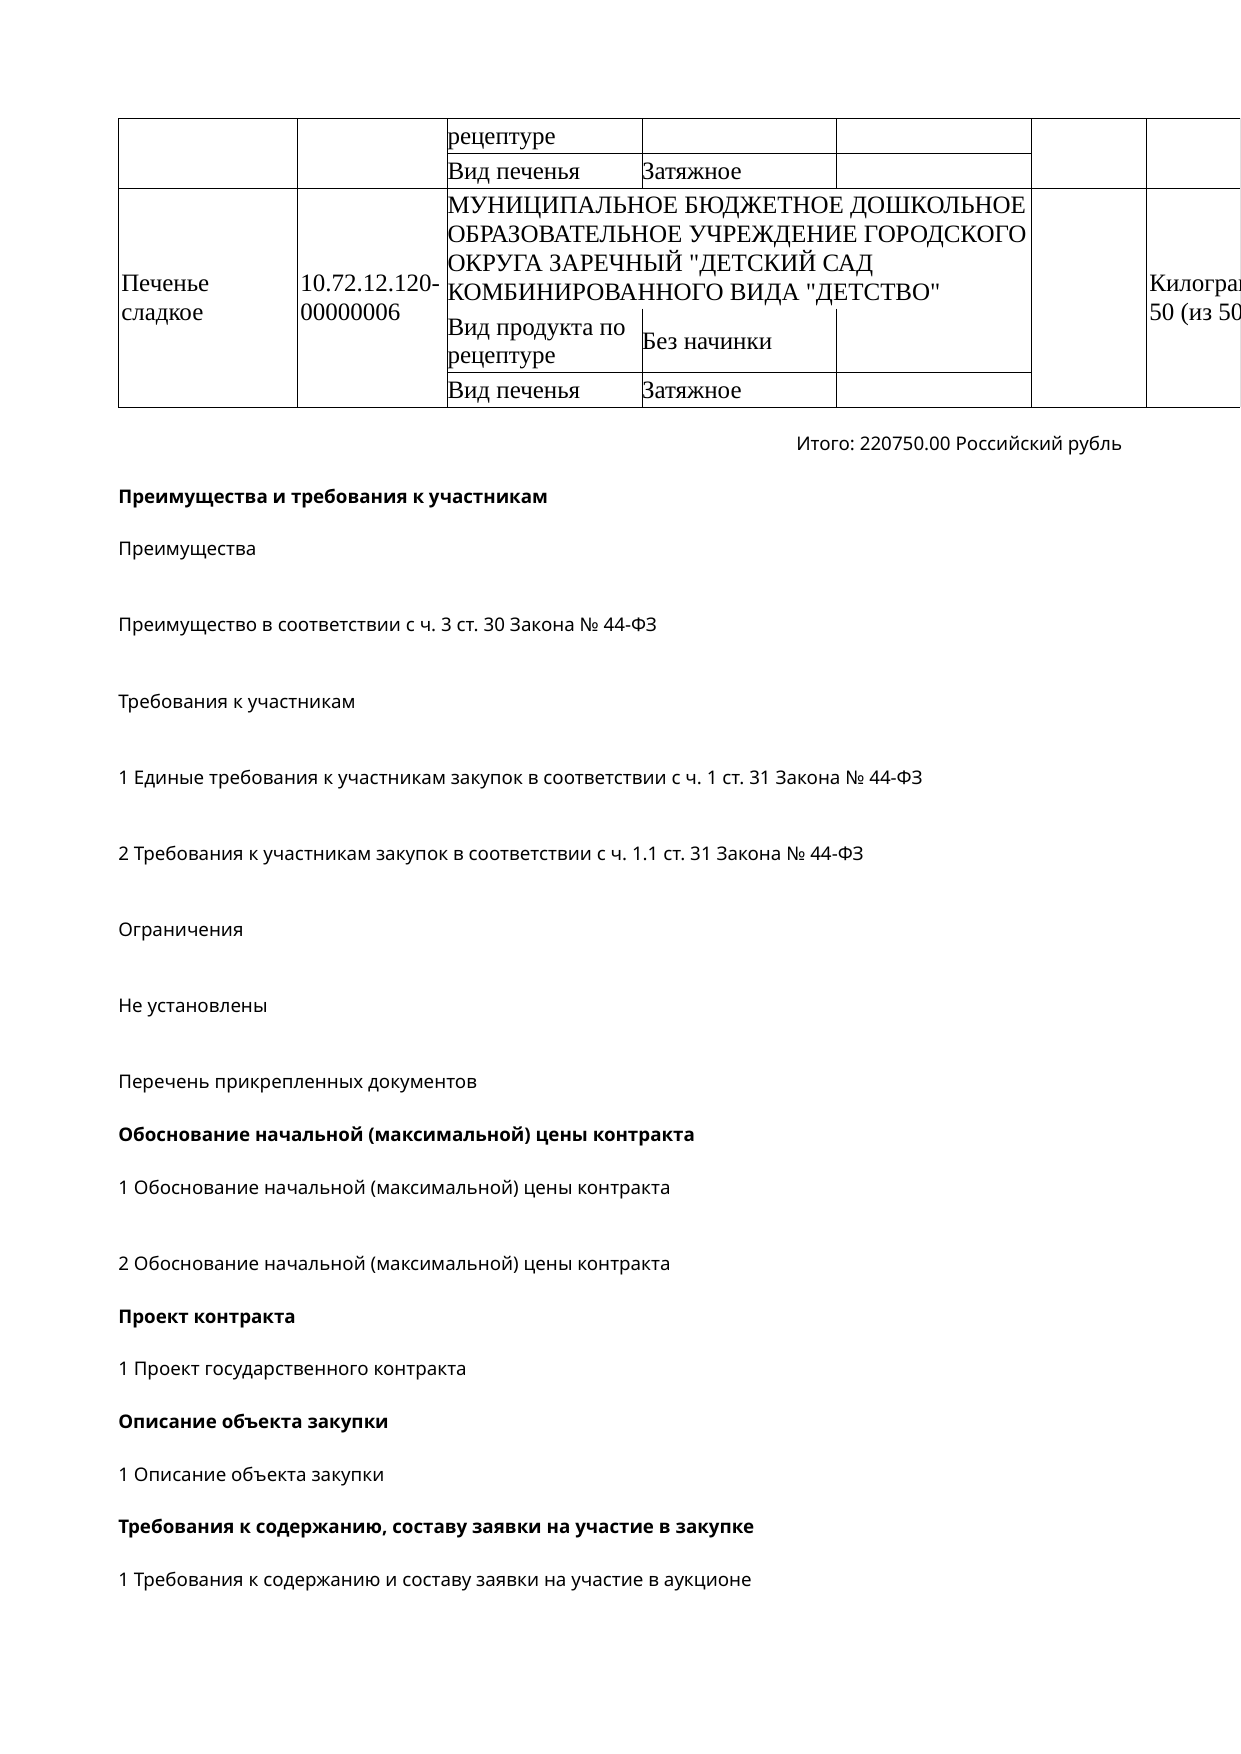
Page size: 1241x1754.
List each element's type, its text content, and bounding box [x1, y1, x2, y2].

text Не установлены [118, 992, 1122, 1018]
text Проект контракта [118, 1303, 1122, 1328]
text Перечень прикрепленных документов [118, 1069, 1122, 1094]
table_cell рецептуре [448, 119, 642, 153]
table_header МУНИЦИПАЛЬНОЕ БЮДЖЕТНОЕ ДОШКОЛЬНОЕ ОБРАЗОВАТЕЛЬНОЕ УЧРЕЖДЕНИЕ ГОРОДСКОГО ОКРУГА ЗАРЕЧНЫЙ "ДЕТСКИЙ САД КОМБИНИРОВАННОГО ВИДА "ДЕТСТВО" [448, 191, 1031, 306]
text Итого: 220750.00 Российский рубль [118, 430, 1122, 456]
table_cell Печенье сладкое [119, 189, 297, 407]
text Обоснование начальной (максимальной) цены контракта [118, 1121, 1122, 1147]
table_cell Килограмм [1147, 189, 1240, 407]
table_cell Без начинки [643, 309, 836, 372]
text 1 Обоснование начальной (максимальной) цены контракта [118, 1174, 1122, 1199]
text Требования к содержанию, составу заявки на участие в закупке [118, 1514, 1122, 1539]
text Требования к участникам [118, 688, 1122, 713]
text 2 Требования к участникам закупок в соответствии с ч. 1.1 ст. 31 Закона № 44-ФЗ [118, 840, 1122, 866]
text Преимущество в соответствии с ч. 3 ст. 30 Закона № 44-ФЗ [118, 612, 1122, 637]
table_cell [1032, 189, 1146, 407]
text 1 Описание объекта закупки [118, 1461, 1122, 1487]
text 1 Проект государственного контракта [118, 1356, 1122, 1381]
table_cell Затяжное [643, 154, 836, 187]
text Ограничения [118, 916, 1122, 942]
table_cell Вид продукта по рецептуре [448, 309, 642, 372]
table_cell [643, 119, 836, 153]
text Преимущества [118, 536, 1122, 561]
text Описание объекта закупки [118, 1408, 1122, 1434]
table_cell [837, 309, 1031, 372]
table_cell Вид печенья [448, 154, 642, 187]
table_cell [837, 119, 1031, 153]
table_cell 10.72.12.120-00000006 [298, 189, 447, 407]
table_cell [837, 154, 1031, 187]
text 2 Обоснование начальной (максимальной) цены контракта [118, 1250, 1122, 1276]
table_cell Вид печенья [448, 373, 642, 407]
text Преимущества и требования к участникам [118, 483, 1122, 508]
text 1 Единые требования к участникам закупок в соответствии с ч. 1 ст. 31 Закона № 44-ФЗ [118, 764, 1122, 789]
table_cell [837, 373, 1031, 407]
table_header 50 (из 50) [1149, 297, 1240, 326]
table_cell Затяжное [643, 373, 836, 407]
text 1 Требования к содержанию и составу заявки на участие в аукционе [118, 1566, 1122, 1592]
